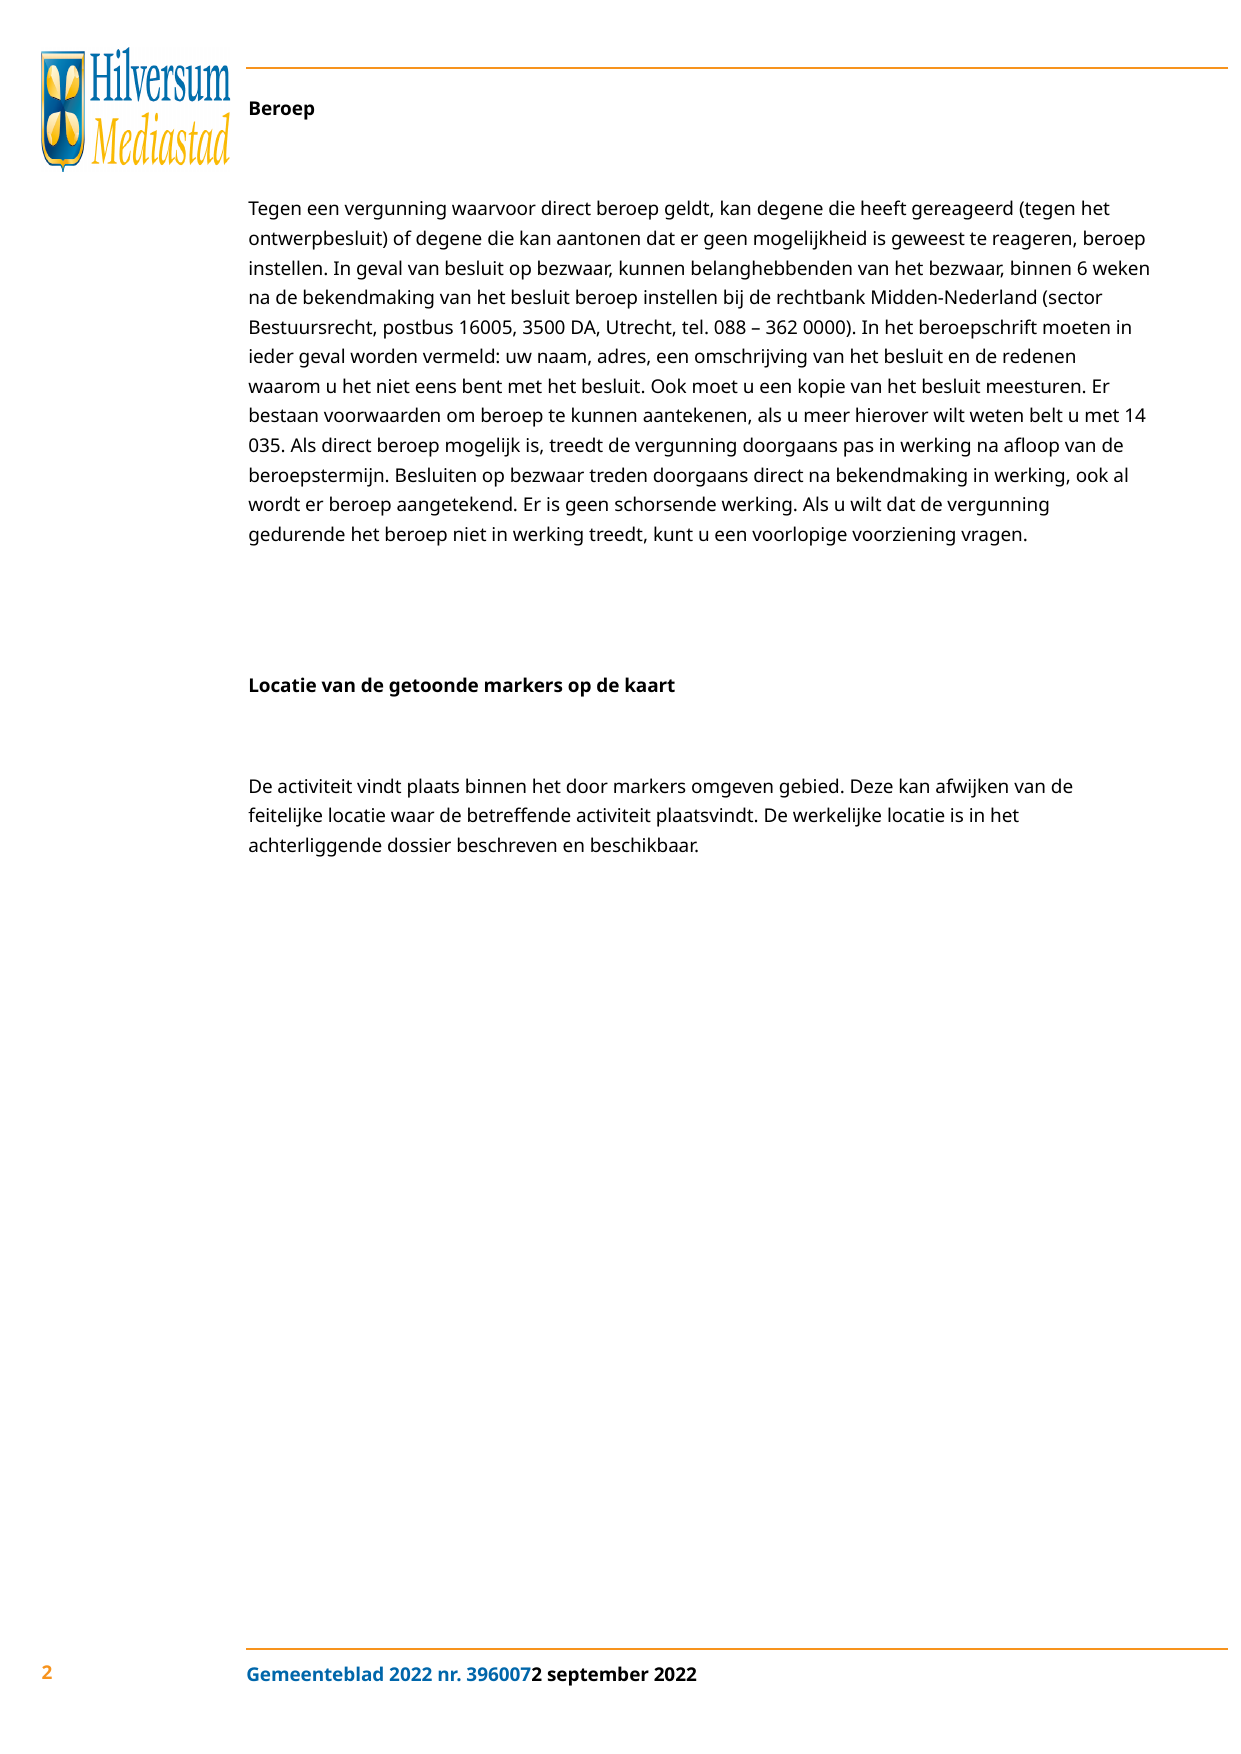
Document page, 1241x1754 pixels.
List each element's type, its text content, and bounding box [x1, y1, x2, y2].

picture [41, 47, 231, 172]
text De activiteit vindt plaats binnen het door markers omgeven gebied. Deze kan afwijken van de feitelijke locatie waar de betreffende activiteit plaatsvindt. De werkelijke locatie is in het achterliggende dossier beschreven en beschikbaar. [248, 773, 1152, 858]
text Tegen een vergunning waarvoor direct beroep geldt, kan degene die heeft gereageerd (tegen het ontwerpbesluit) of degene die kan aantonen dat er geen mogelijkheid is geweest te reageren, beroep instellen. In geval van besluit op bezwaar, kunnen belanghebbenden van het bezwaar, binnen 6 weken na de bekendmaking van het besluit beroep instellen bij de rechtbank Midden-Nederland (sector Bestuursrecht, postbus 16005, 3500 DA, Utrecht, tel. 088 – 362 0000). In het beroepschrift moeten in ieder geval worden vermeld: uw naam, adres, een omschrijving van het besluit en de redenen waarom u het niet eens bent met het besluit. Ook moet u een kopie van het besluit meesturen. Er bestaan voorwaarden om beroep te kunnen aantekenen, als u meer hierover wilt weten belt u met 14 035. Als direct beroep mogelijk is, treedt de vergunning doorgaans pas in werking na afloop van de beroepstermijn. Besluiten op bezwaar treden doorgaans direct na bekendmaking in werking, ook al wordt er beroep aangetekend. Er is geen schorsende werking. Als u wilt dat de vergunning gedurende het beroep niet in werking treedt, kunt u een voorlopige voorziening vragen. [248, 196, 1152, 547]
text Locatie van de getoonde markers op de kaart [248, 672, 1152, 698]
text Beroep [248, 95, 1152, 121]
